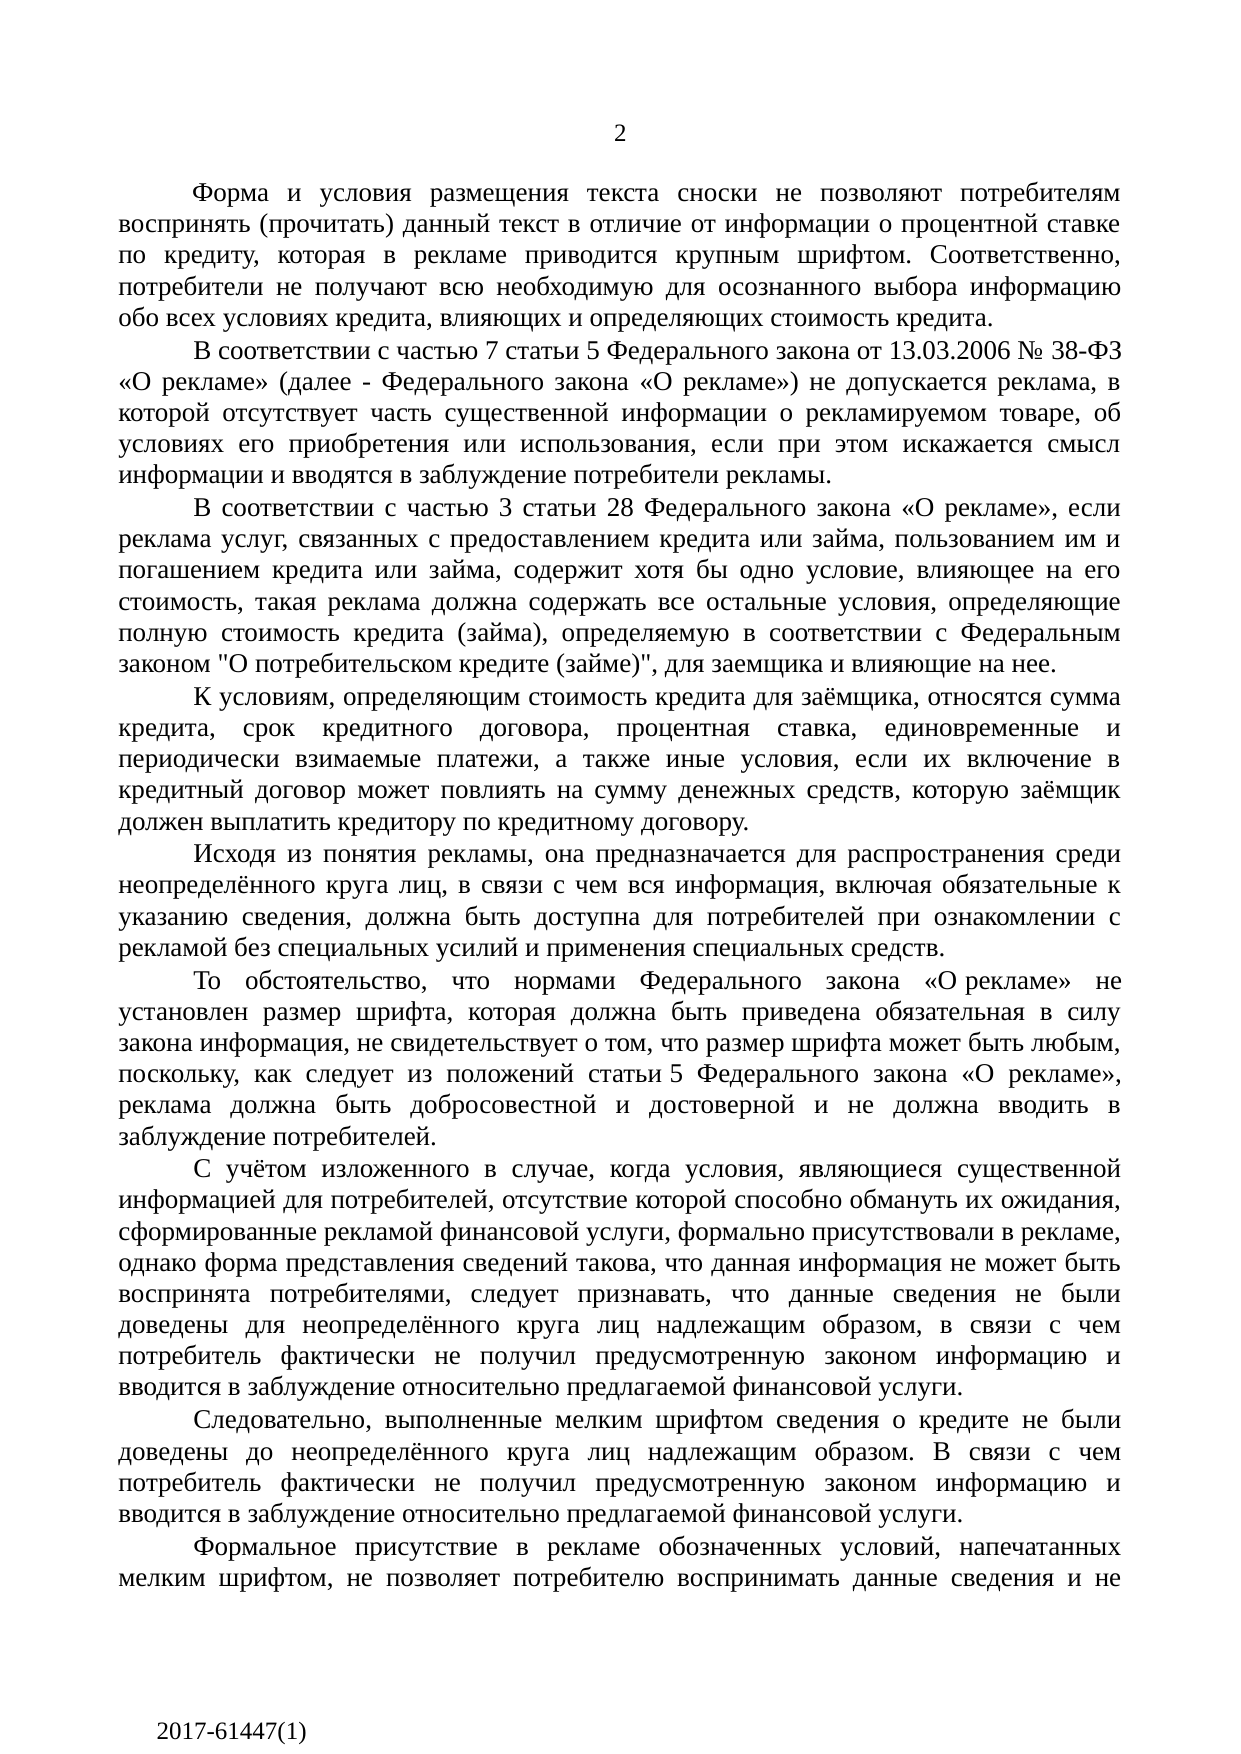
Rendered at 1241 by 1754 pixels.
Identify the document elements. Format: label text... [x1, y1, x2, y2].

text В соответствии с частью 7 статьи 5 Федерального закона от 13.03.2006 № 38-ФЗ «О рекламе» (далее - Федерального закона «О рекламе») не допускается реклама, в которой отсутствует часть существенной информации о рекламируемом товаре, об условиях его приобретения или использования, если при этом искажается смысл информации и вводятся в заблуждение потребители рекламы. [118, 334, 1122, 489]
text Формальное присутствие в рекламе обозначенных условий, напечатанных мелким шрифтом, не позволяет потребителю воспринимать данные сведения и не [118, 1530, 1122, 1592]
text С учётом изложенного в случае, когда условия, являющиеся существенной информацией для потребителей, отсутствие которой способно обмануть их ожидания, сформированные рекламой финансовой услуги, формально присутствовали в рекламе, однако форма представления сведений такова, что данная информация не может быть воспринята потребителями, следует признавать, что данные сведения не были доведены для неопределённого круга лиц надлежащим образом, в связи с чем потребитель фактически не получил предусмотренную законом информацию и вводится в заблуждение относительно предлагаемой финансовой услуги. [118, 1152, 1122, 1402]
text Форма и условия размещения текста сноски не позволяют потребителям воспринять (прочитать) данный текст в отличие от информации о процентной ставке по кредиту, которая в рекламе приводится крупным шрифтом. Соответственно, потребители не получают всю необходимую для осознанного выбора информацию обо всех условиях кредита, влияющих и определяющих стоимость кредита. [118, 176, 1122, 332]
text К условиям, определяющим стоимость кредита для заёмщика, относятся сумма кредита, срок кредитного договора, процентная ставка, единовременные и периодически взимаемые платежи, а также иные условия, если их включение в кредитный договор может повлиять на сумму денежных средств, которую заёмщик должен выплатить кредитору по кредитному договору. [118, 680, 1122, 836]
text То обстоятельство, что нормами Федерального закона «О рекламе» не установлен размер шрифта, которая должна быть приведена обязательная в силу закона информация, не свидетельствует о том, что размер шрифта может быть любым, поскольку, как следует из положений статьи 5 Федерального закона «О рекламе», реклама должна быть добросовестной и достоверной и не должна вводить в заблуждение потребителей. [118, 964, 1122, 1151]
text В соответствии с частью 3 статьи 28 Федерального закона «О рекламе», если реклама услуг, связанных с предоставлением кредита или займа, пользованием им и погашением кредита или займа, содержит хотя бы одно условие, влияющее на его стоимость, такая реклама должна содержать все остальные условия, определяющие полную стоимость кредита (займа), определяемую в соответствии с Федеральным законом "О потребительском кредите (займе)", для заемщика и влияющие на нее. [118, 491, 1122, 678]
text Исходя из понятия рекламы, она предназначается для распространения среди неопределённого круга лиц, в связи с чем вся информация, включая обязательные к указанию сведения, должна быть доступна для потребителей при ознакомлении с рекламой без специальных усилий и применения специальных средств. [118, 837, 1122, 962]
text Следовательно, выполненные мелким шрифтом сведения о кредите не были доведены до неопределённого круга лиц надлежащим образом. В связи с чем потребитель фактически не получил предусмотренную законом информацию и вводится в заблуждение относительно предлагаемой финансовой услуги. [118, 1403, 1122, 1528]
